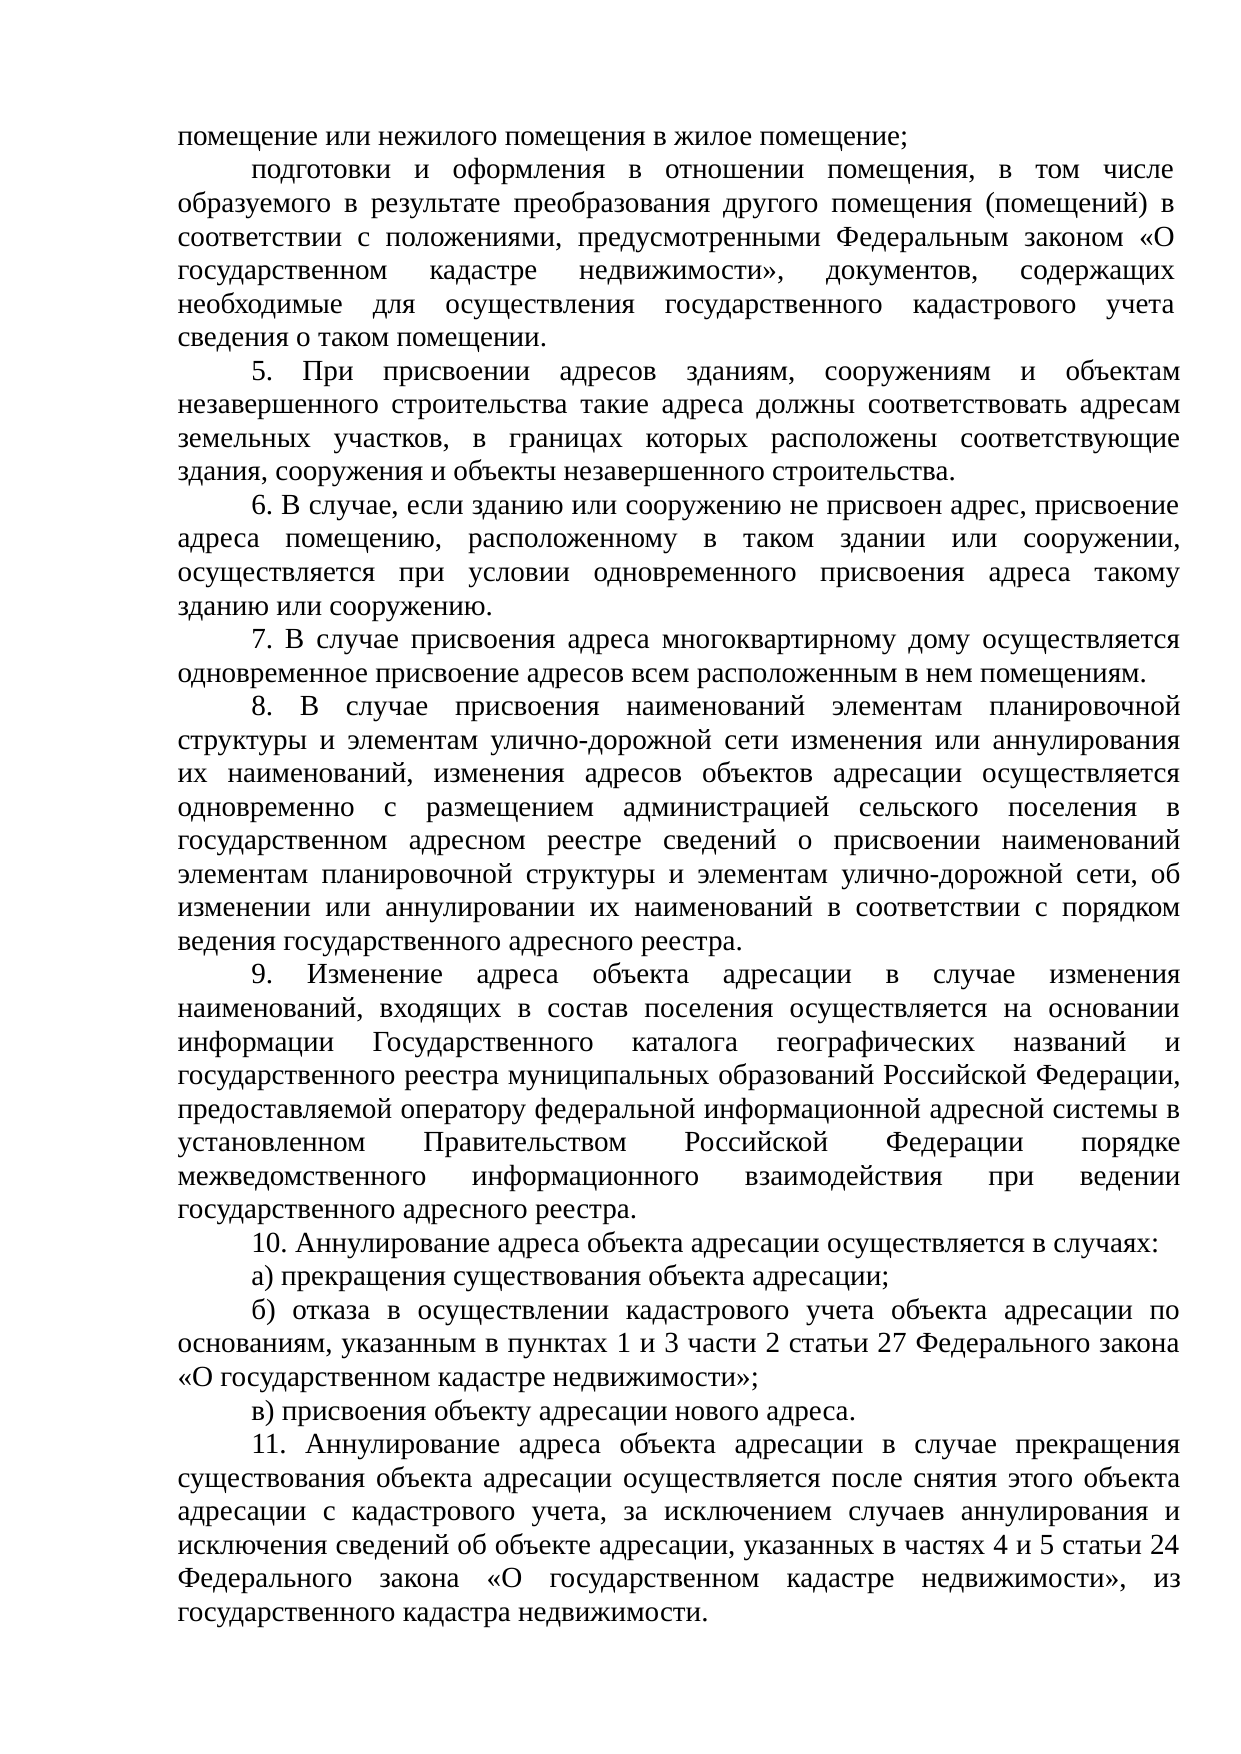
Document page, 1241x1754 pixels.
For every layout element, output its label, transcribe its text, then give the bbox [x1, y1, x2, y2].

text 11. Аннулирование адреса объекта адресации в случае прекращения существования объекта адресации осуществляется после снятия этого объекта адресации с кадастрового учета, за исключением случаев аннулирования и исключения сведений об объекте адресации, указанных в частях 4 и 5 статьи 24 Федерального закона «О государственном кадастре недвижимости», из государственного кадастра недвижимости. [177, 1426, 1181, 1627]
text 9. Изменение адреса объекта адресации в случае изменения наименований, входящих в состав поселения осуществляется на основании информации Государственного каталога географических названий и государственного реестра муниципальных образований Российской Федерации, предоставляемой оператору федеральной информационной адресной системы в установленном Правительством Российской Федерации порядке межведомственного информационного взаимодействия при ведении государственного адресного реестра. [177, 957, 1181, 1225]
text а) прекращения существования объекта адресации; [177, 1258, 1122, 1292]
text 10. Аннулирование адреса объекта адресации осуществляется в случаях: [177, 1225, 1181, 1258]
text 5. При присвоении адресов зданиям, сооружениям и объектам незавершенного строительства такие адреса должны соответствовать адресам земельных участков, в границах которых расположены соответствующие здания, сооружения и объекты незавершенного строительства. [177, 353, 1181, 487]
text 7. В случае присвоения адреса многоквартирному дому осуществляется одновременное присвоение адресов всем расположенным в нем помещениям. [177, 621, 1181, 688]
text помещение или нежилого помещения в жилое помещение; [177, 118, 1181, 152]
text 6. В случае, если зданию или сооружению не присвоен адрес, присвоение адреса помещению, расположенному в таком здании или сооружении, осуществляется при условии одновременного присвоения адреса такому зданию или сооружению. [177, 487, 1181, 621]
text 8. В случае присвоения наименований элементам планировочной структуры и элементам улично-дорожной сети изменения или аннулирования их наименований, изменения адресов объектов адресации осуществляется одновременно с размещением администрацией сельского поселения в государственном адресном реестре сведений о присвоении наименований элементам планировочной структуры и элементам улично-дорожной сети, об изменении или аннулировании их наименований в соответствии с порядком ведения государственного адресного реестра. [177, 688, 1181, 957]
text в) присвоения объекту адресации нового адреса. [177, 1393, 1122, 1426]
text б) отказа в осуществлении кадастрового учета объекта адресации по основаниям, указанным в пунктах 1 и 3 части 2 статьи 27 Федерального закона «О государственном кадастре недвижимости»; [177, 1292, 1181, 1393]
text подготовки и оформления в отношении помещения, в том числе образуемого в результате преобразования другого помещения (помещений) в соответствии с положениями, предусмотренными Федеральным законом «О государственном кадастре недвижимости», документов, содержащих необходимые для осуществления государственного кадастрового учета сведения о таком помещении. [177, 152, 1175, 353]
